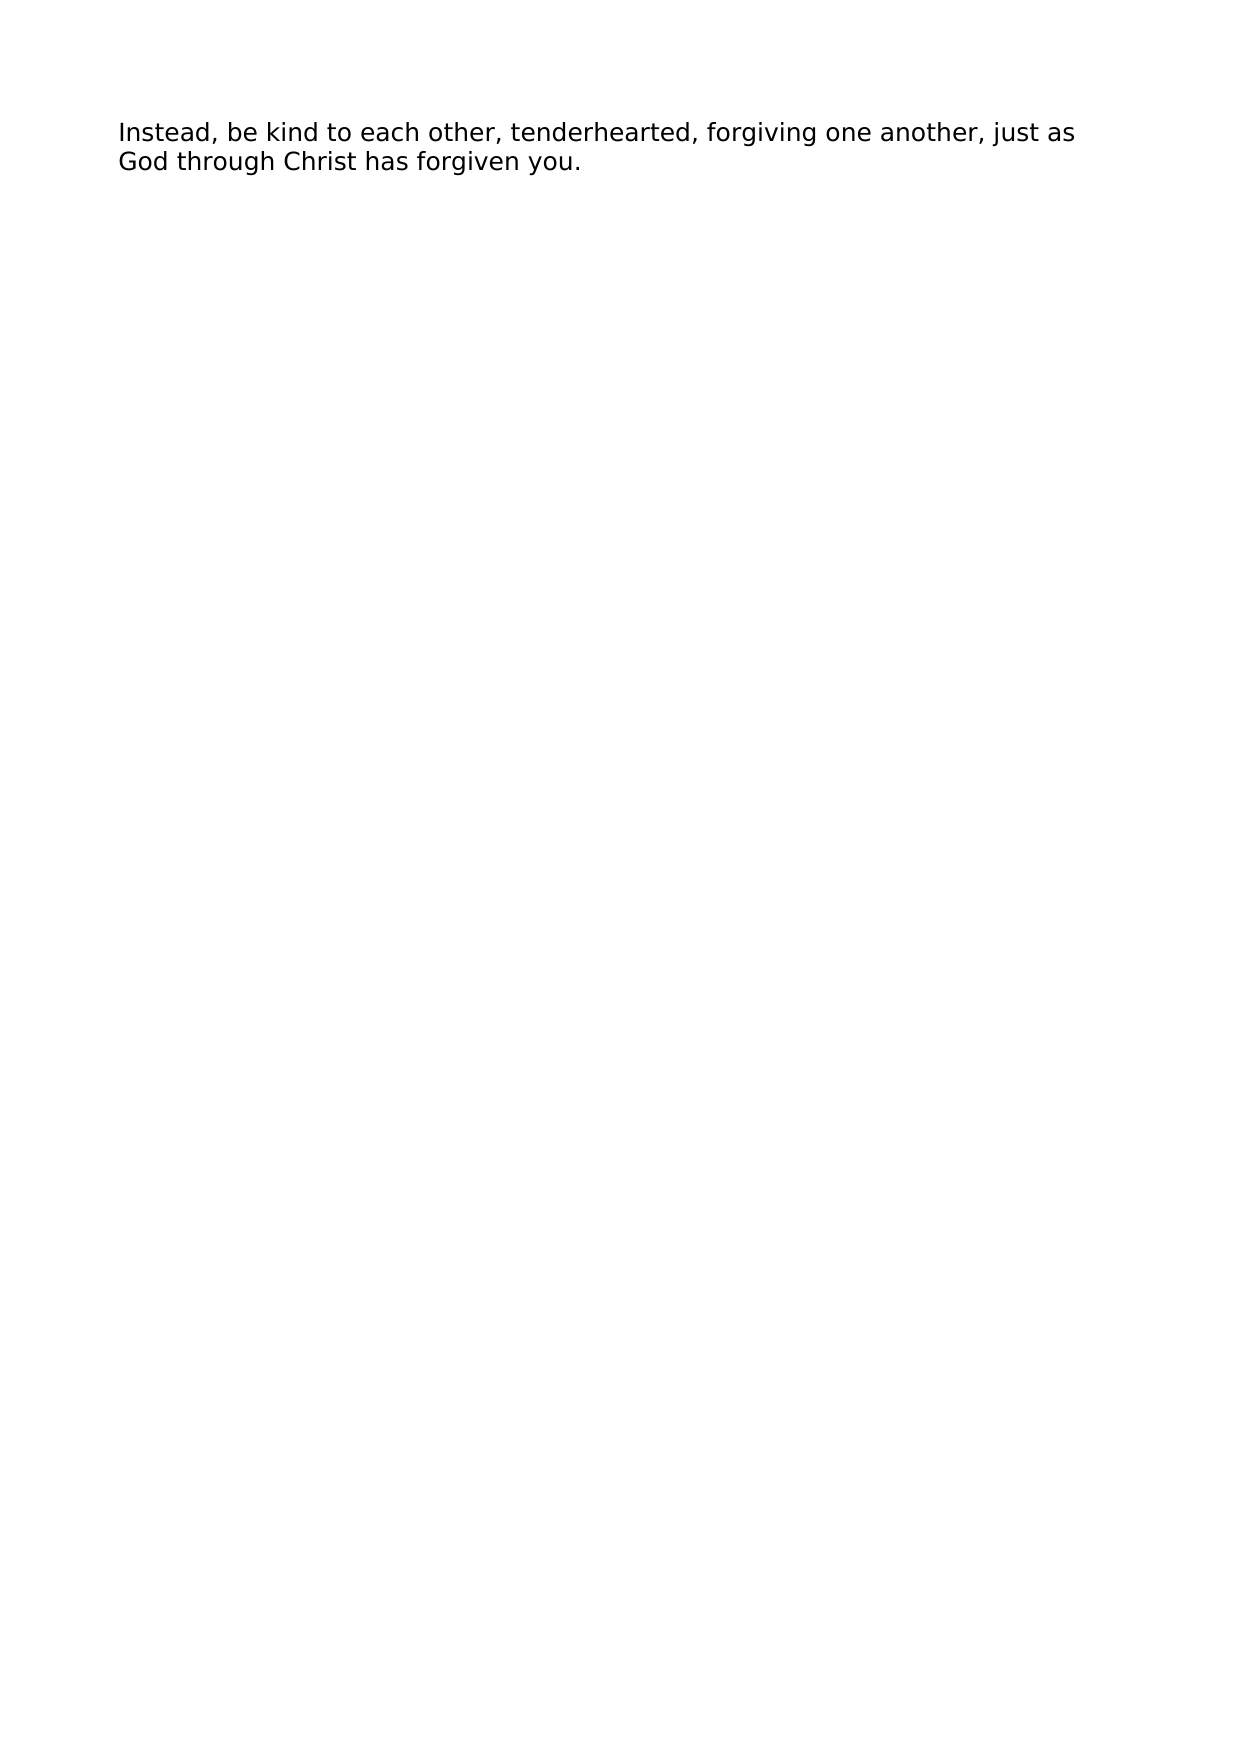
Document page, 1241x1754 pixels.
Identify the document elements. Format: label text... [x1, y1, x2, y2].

text Instead, be kind to each other, tenderhearted, forgiving one another, just as God through Christ has forgiven you. [118, 118, 1122, 176]
